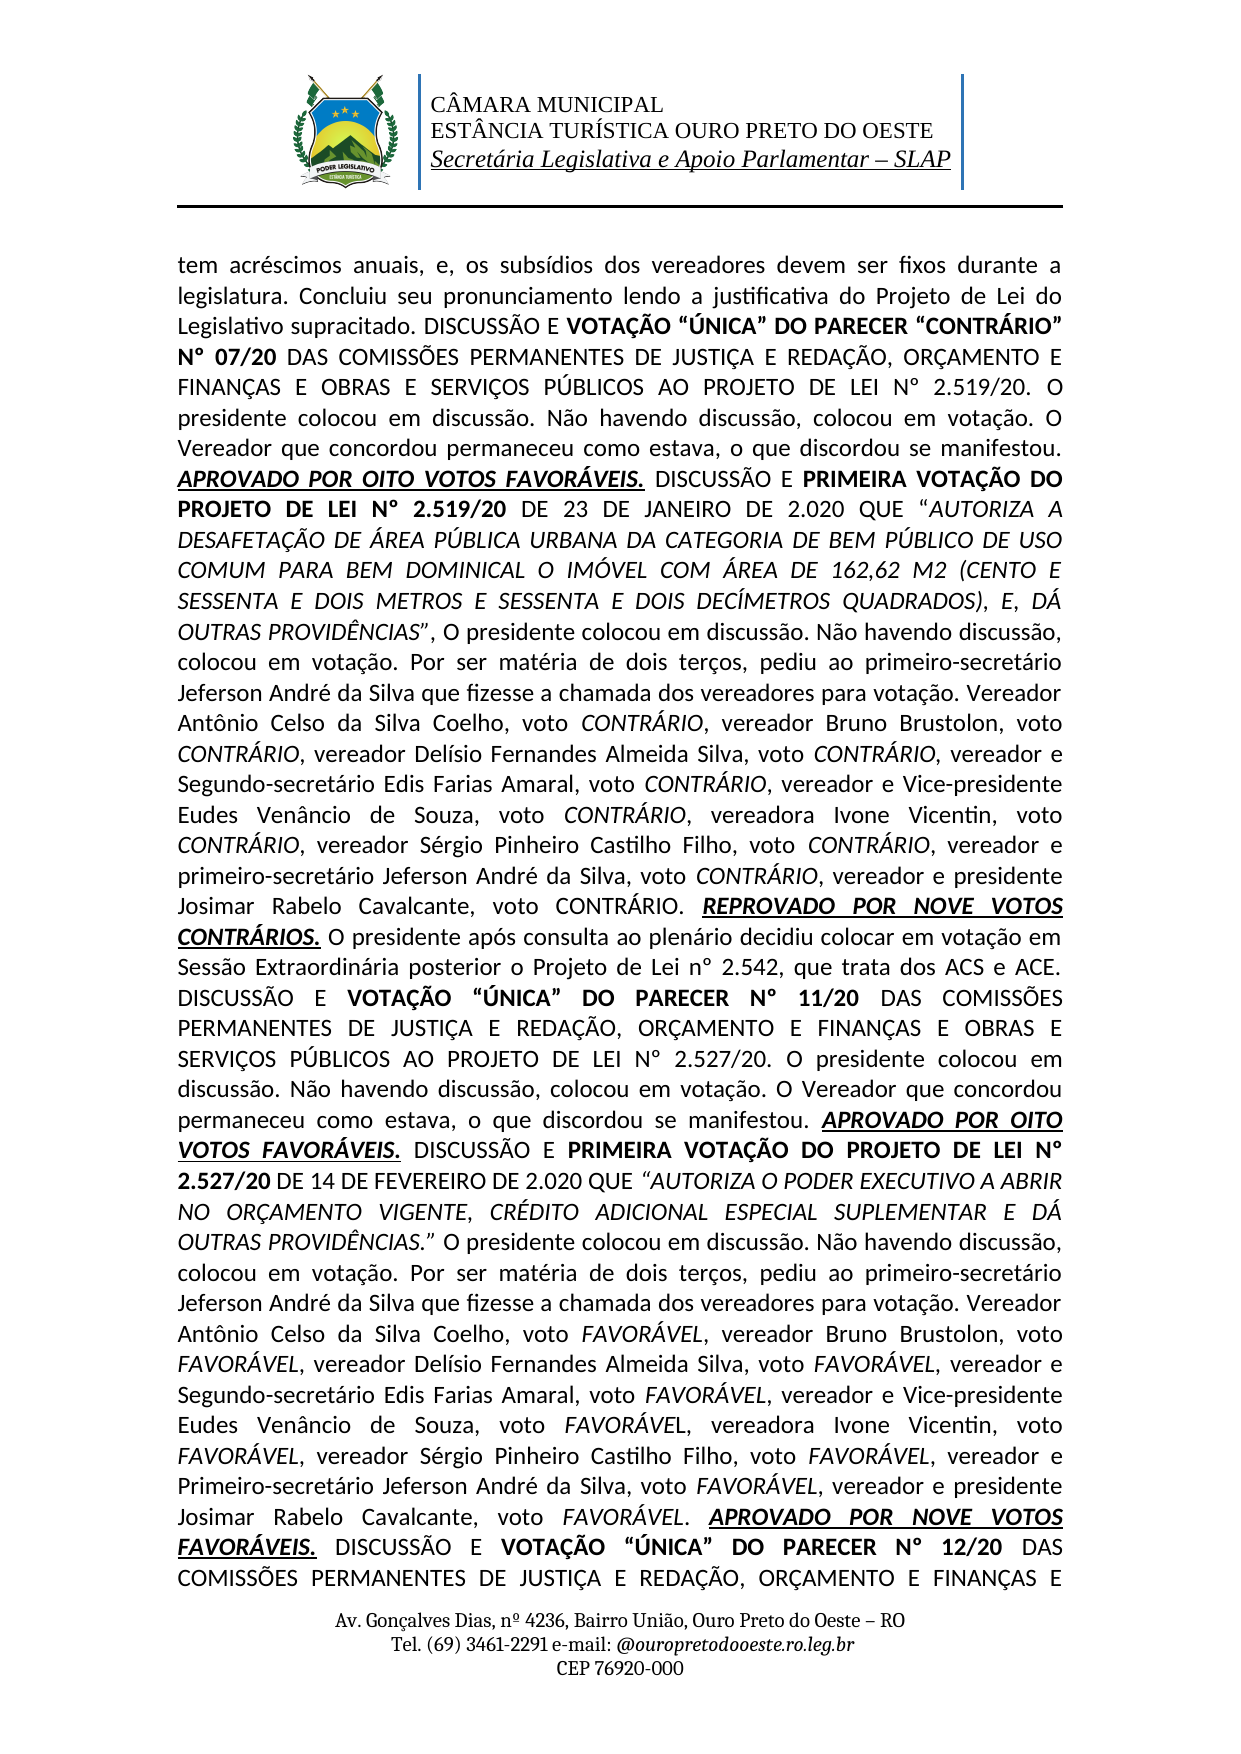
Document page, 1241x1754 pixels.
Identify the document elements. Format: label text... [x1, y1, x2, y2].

picture [283, 73, 408, 191]
text tem acréscimos anuais, e, os subsídios dos vereadores devem ser fixos durante a legislatura. Concluiu seu pronunciamento lendo a justificativa do Projeto de Lei do Legislativo supracitado. DISCUSSÃO E VOTAÇÃO “ÚNICA” DO PARECER “CONTRÁRIO” Nº 07/20 DAS COMISSÕES PERMANENTES DE JUSTIÇA E REDAÇÃO, ORÇAMENTO E FINANÇAS E OBRAS E SERVIÇOS PÚBLICOS AO PROJETO DE LEI Nº 2.519/20. O presidente colocou em discussão. Não havendo discussão, colocou em votação. O Vereador que concordou permaneceu como estava, o que discordou se manifestou. APROVADO POR OITO VOTOS FAVORÁVEIS. DISCUSSÃO E PRIMEIRA VOTAÇÃO DO PROJETO DE LEI Nº 2.519/20 DE 23 DE JANEIRO DE 2.020 QUE “AUTORIZA A DESAFETAÇÃO DE ÁREA PÚBLICA URBANA DA CATEGORIA DE BEM PÚBLICO DE USO COMUM PARA BEM DOMINICAL O IMÓVEL COM ÁREA DE 162,62 M2 (CENTO E SESSENTA E DOIS METROS E SESSENTA E DOIS DECÍMETROS QUADRADOS), E, DÁ OUTRAS PROVIDÊNCIAS”, O presidente colocou em discussão. Não havendo discussão, colocou em votação. Por ser matéria de dois terços, pediu ao primeiro-secretário Jeferson André da Silva que fizesse a chamada dos vereadores para votação. Vereador Antônio Celso da Silva Coelho, voto CONTRÁRIO, vereador Bruno Brustolon, voto CONTRÁRIO, vereador Delísio Fernandes Almeida Silva, voto CONTRÁRIO, vereador e Segundo-secretário Edis Farias Amaral, voto CONTRÁRIO, vereador e Vice-presidente Eudes Venâncio de Souza, voto CONTRÁRIO, vereadora Ivone Vicentin, voto CONTRÁRIO, vereador Sérgio Pinheiro Castilho Filho, voto CONTRÁRIO, vereador e primeiro-secretário Jeferson André da Silva, voto CONTRÁRIO, vereador e presidente Josimar Rabelo Cavalcante, voto CONTRÁRIO. REPROVADO POR NOVE VOTOS CONTRÁRIOS. O presidente após consulta ao plenário decidiu colocar em votação em Sessão Extraordinária posterior o Projeto de Lei nº 2.542, que trata dos ACS e ACE. DISCUSSÃO E VOTAÇÃO “ÚNICA” DO PARECER Nº 11/20 DAS COMISSÕES PERMANENTES DE JUSTIÇA E REDAÇÃO, ORÇAMENTO E FINANÇAS E OBRAS E SERVIÇOS PÚBLICOS AO PROJETO DE LEI Nº 2.527/20. O presidente colocou em discussão. Não havendo discussão, colocou em votação. O Vereador que concordou permaneceu como estava, o que discordou se manifestou. APROVADO POR OITO VOTOS FAVORÁVEIS. DISCUSSÃO E PRIMEIRA VOTAÇÃO DO PROJETO DE LEI Nº 2.527/20 DE 14 DE FEVEREIRO DE 2.020 QUE “AUTORIZA O PODER EXECUTIVO A ABRIR NO ORÇAMENTO VIGENTE, CRÉDITO ADICIONAL ESPECIAL SUPLEMENTAR E DÁ OUTRAS PROVIDÊNCIAS.” O presidente colocou em discussão. Não havendo discussão, colocou em votação. Por ser matéria de dois terços, pediu ao primeiro-secretário Jeferson André da Silva que fizesse a chamada dos vereadores para votação. Vereador Antônio Celso da Silva Coelho, voto FAVORÁVEL, vereador Bruno Brustolon, voto FAVORÁVEL, vereador Delísio Fernandes Almeida Silva, voto FAVORÁVEL, vereador e Segundo-secretário Edis Farias Amaral, voto FAVORÁVEL, vereador e Vice-presidente Eudes Venâncio de Souza, voto FAVORÁVEL, vereadora Ivone Vicentin, voto FAVORÁVEL, vereador Sérgio Pinheiro Castilho Filho, voto FAVORÁVEL, vereador e Primeiro-secretário Jeferson André da Silva, voto FAVORÁVEL, vereador e presidente Josimar Rabelo Cavalcante, voto FAVORÁVEL. APROVADO POR NOVE VOTOS FAVORÁVEIS. DISCUSSÃO E VOTAÇÃO “ÚNICA” DO PARECER Nº 12/20 DAS COMISSÕES PERMANENTES DE JUSTIÇA E REDAÇÃO, ORÇAMENTO E FINANÇAS E [177, 249, 1063, 1592]
